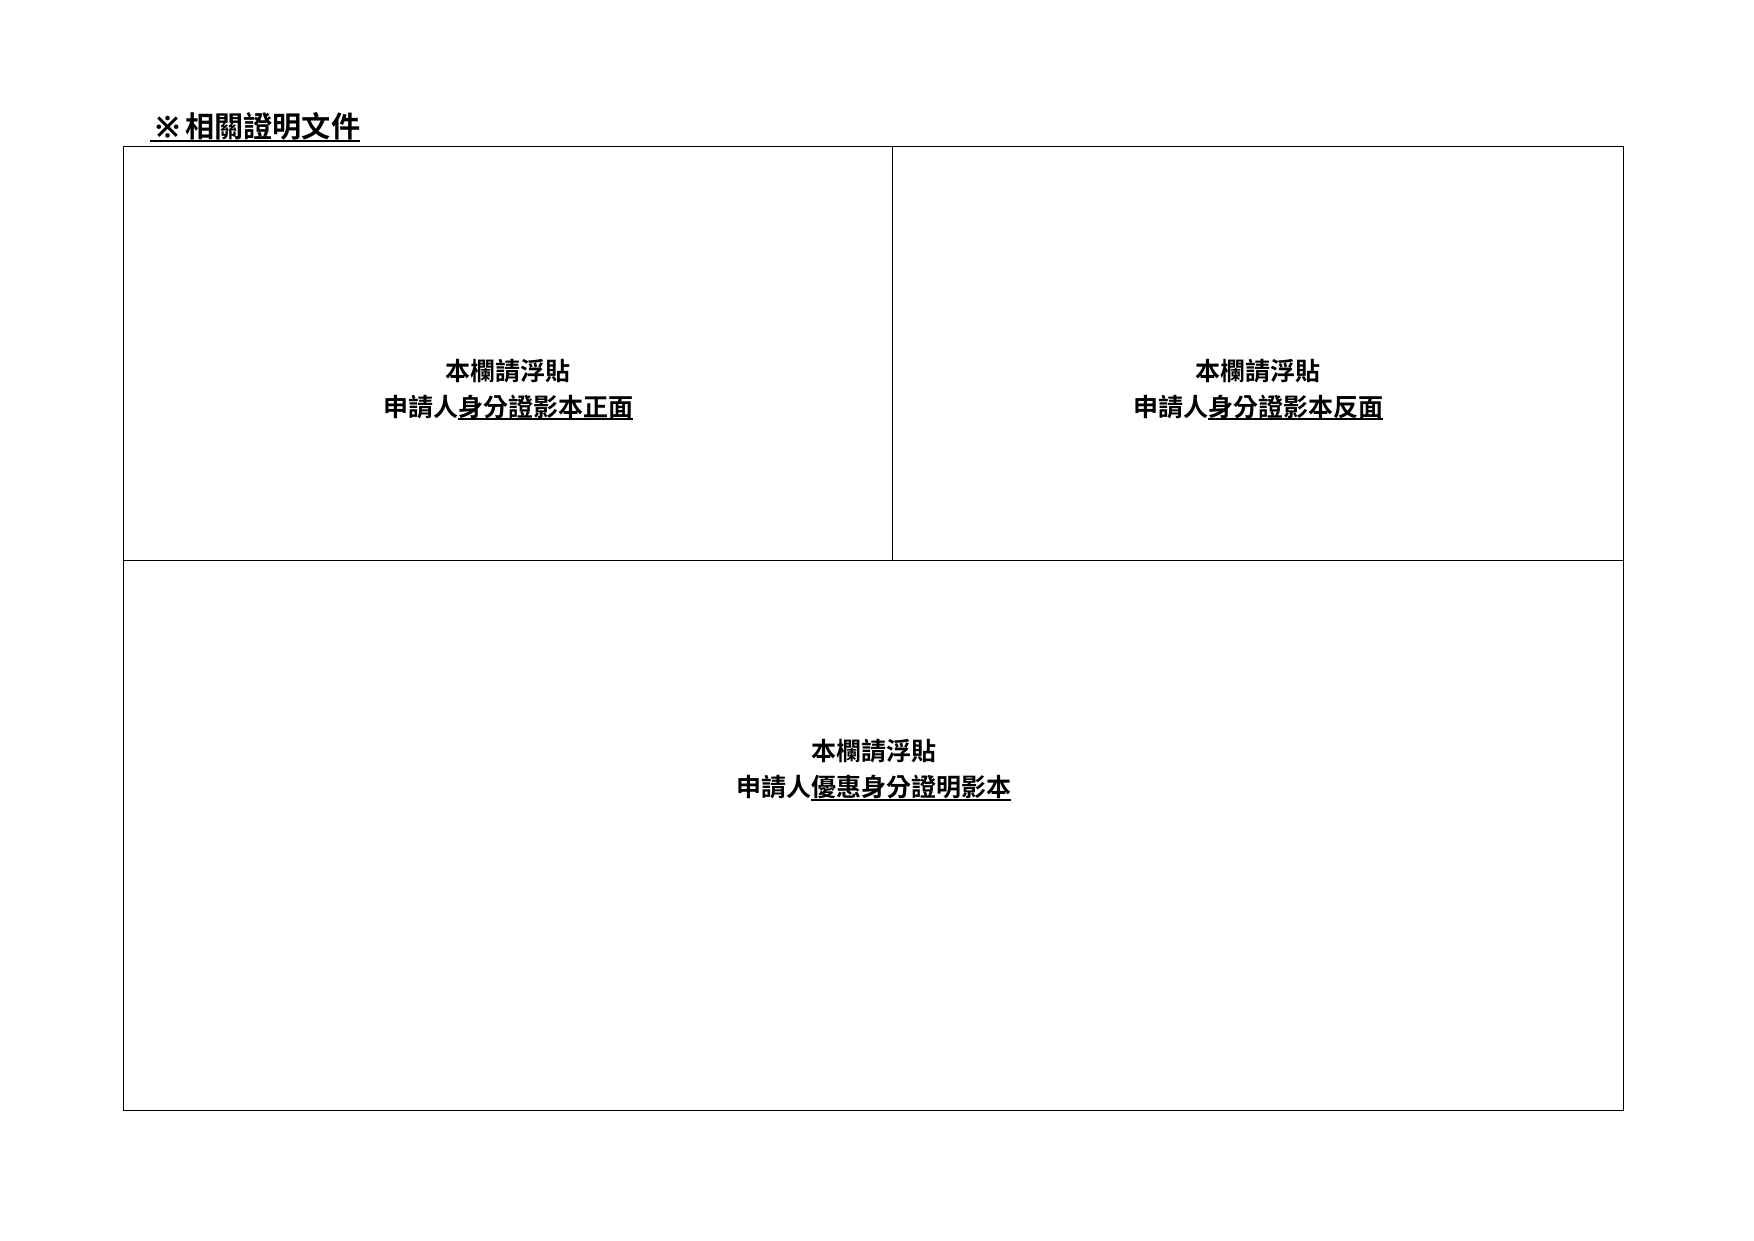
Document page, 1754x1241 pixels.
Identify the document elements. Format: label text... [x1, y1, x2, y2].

table_header 本欄請浮貼 申請人身分證影本反面 [893, 147, 1623, 560]
table_header 本欄請浮貼 申請人身分證影本正面 [124, 147, 892, 560]
text ※相關證明文件 [150, 103, 1604, 146]
table_cell [124, 561, 1623, 595]
table_cell 本欄請浮貼 申請人優惠身分證明影本 [124, 595, 1623, 1110]
